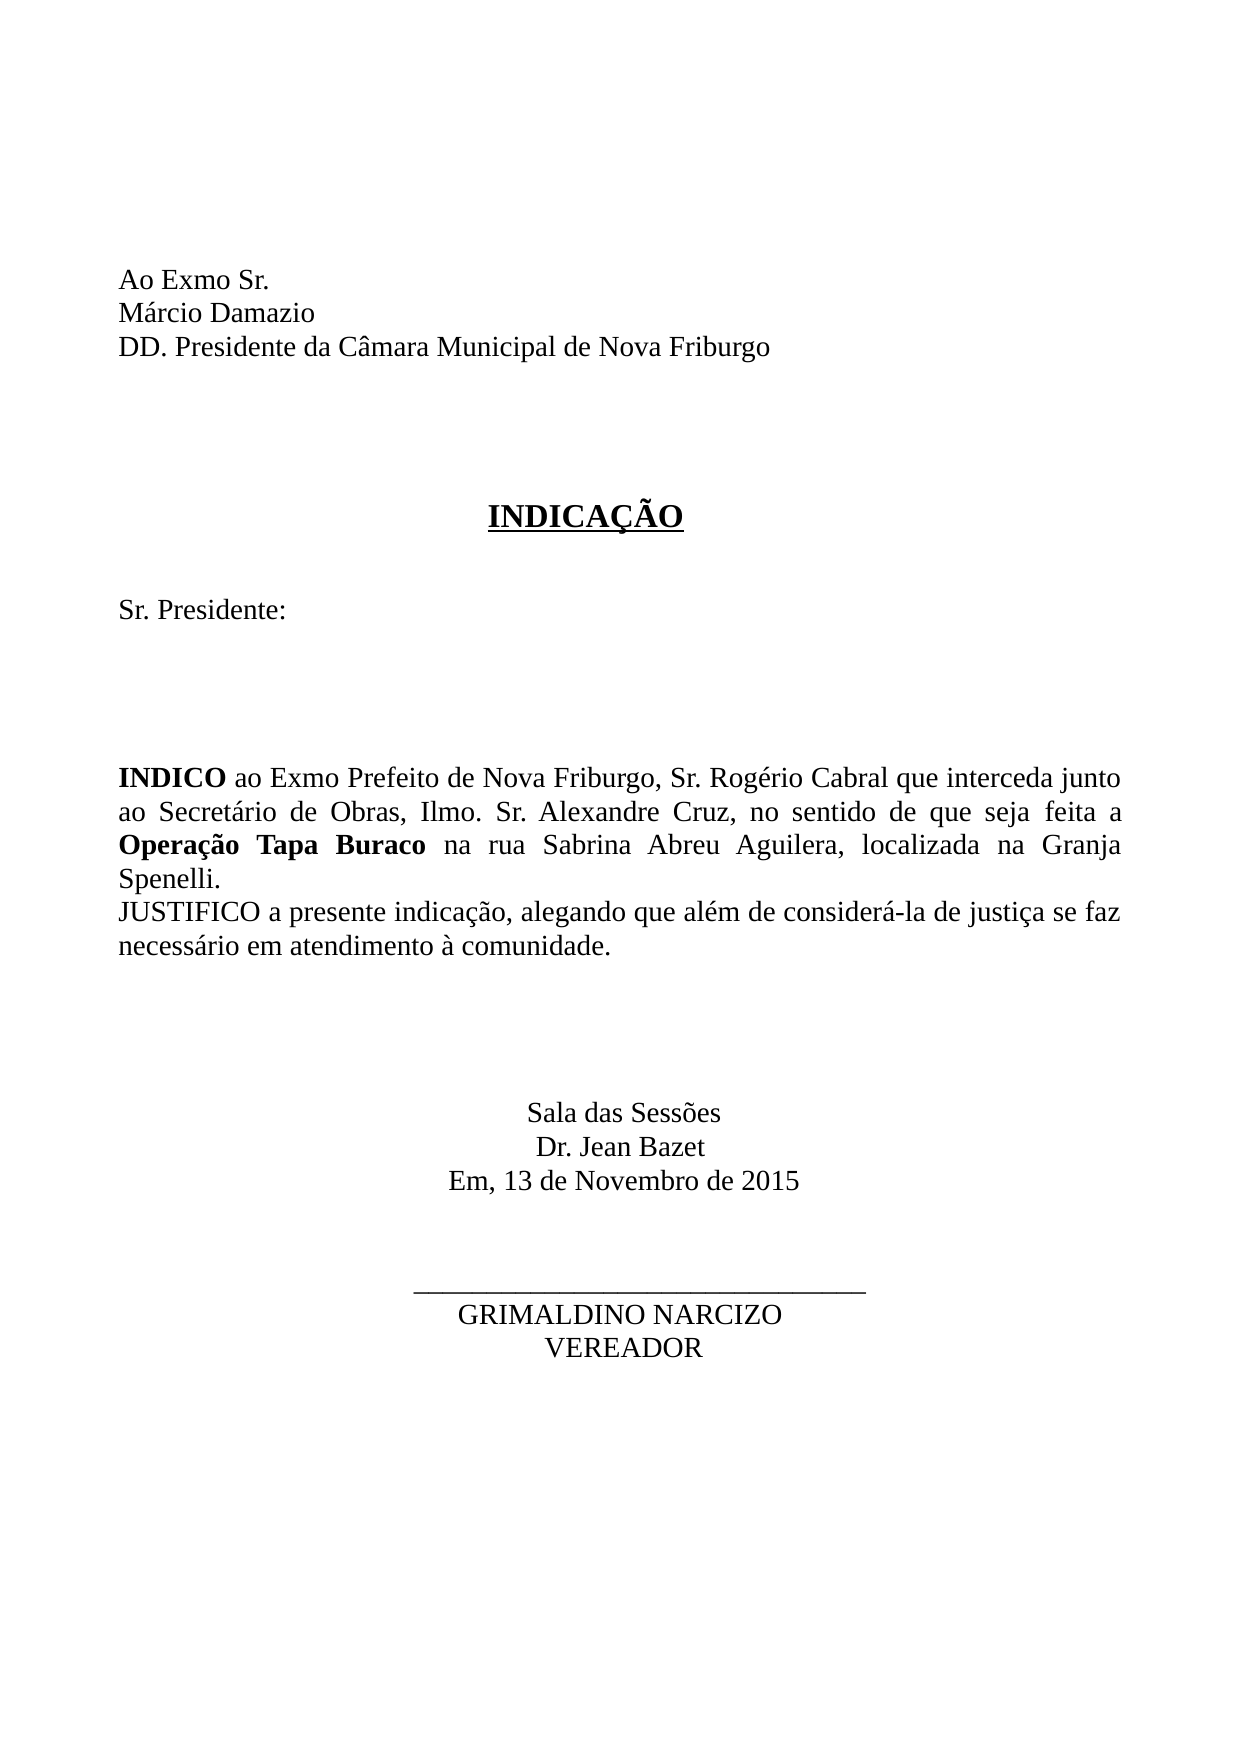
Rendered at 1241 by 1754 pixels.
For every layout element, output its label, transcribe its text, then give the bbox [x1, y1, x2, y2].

text VEREADOR [118, 1330, 1122, 1364]
text Márcio Damazio [118, 295, 1122, 329]
text _______________________________ [118, 1263, 1122, 1297]
text INDICAÇÃO [118, 497, 1122, 535]
text Em, 13 de Novembro de 2015 [118, 1163, 1122, 1196]
text Dr. Jean Bazet [118, 1129, 1122, 1163]
text INDICO ao Exmo Prefeito de Nova Friburgo, Sr. Rogério Cabral que interceda junto ao Secretário de Obras, Ilmo. Sr. Alexandre Cruz, no sentido de que seja feita a Operação Tapa Buraco na rua Sabrina Abreu Aguilera, localizada na Granja Spenelli. [118, 760, 1122, 894]
text Sr. Presidente: [118, 592, 1122, 626]
text GRIMALDINO NARCIZO [118, 1297, 1122, 1330]
text Sala das Sessões [118, 1096, 1122, 1129]
text DD. Presidente da Câmara Municipal de Nova Friburgo [118, 329, 1122, 362]
text JUSTIFICO a presente indicação, alegando que além de considerá-la de justiça se faz necessário em atendimento à comunidade. [118, 894, 1122, 961]
text Ao Exmo Sr. [118, 262, 1122, 295]
